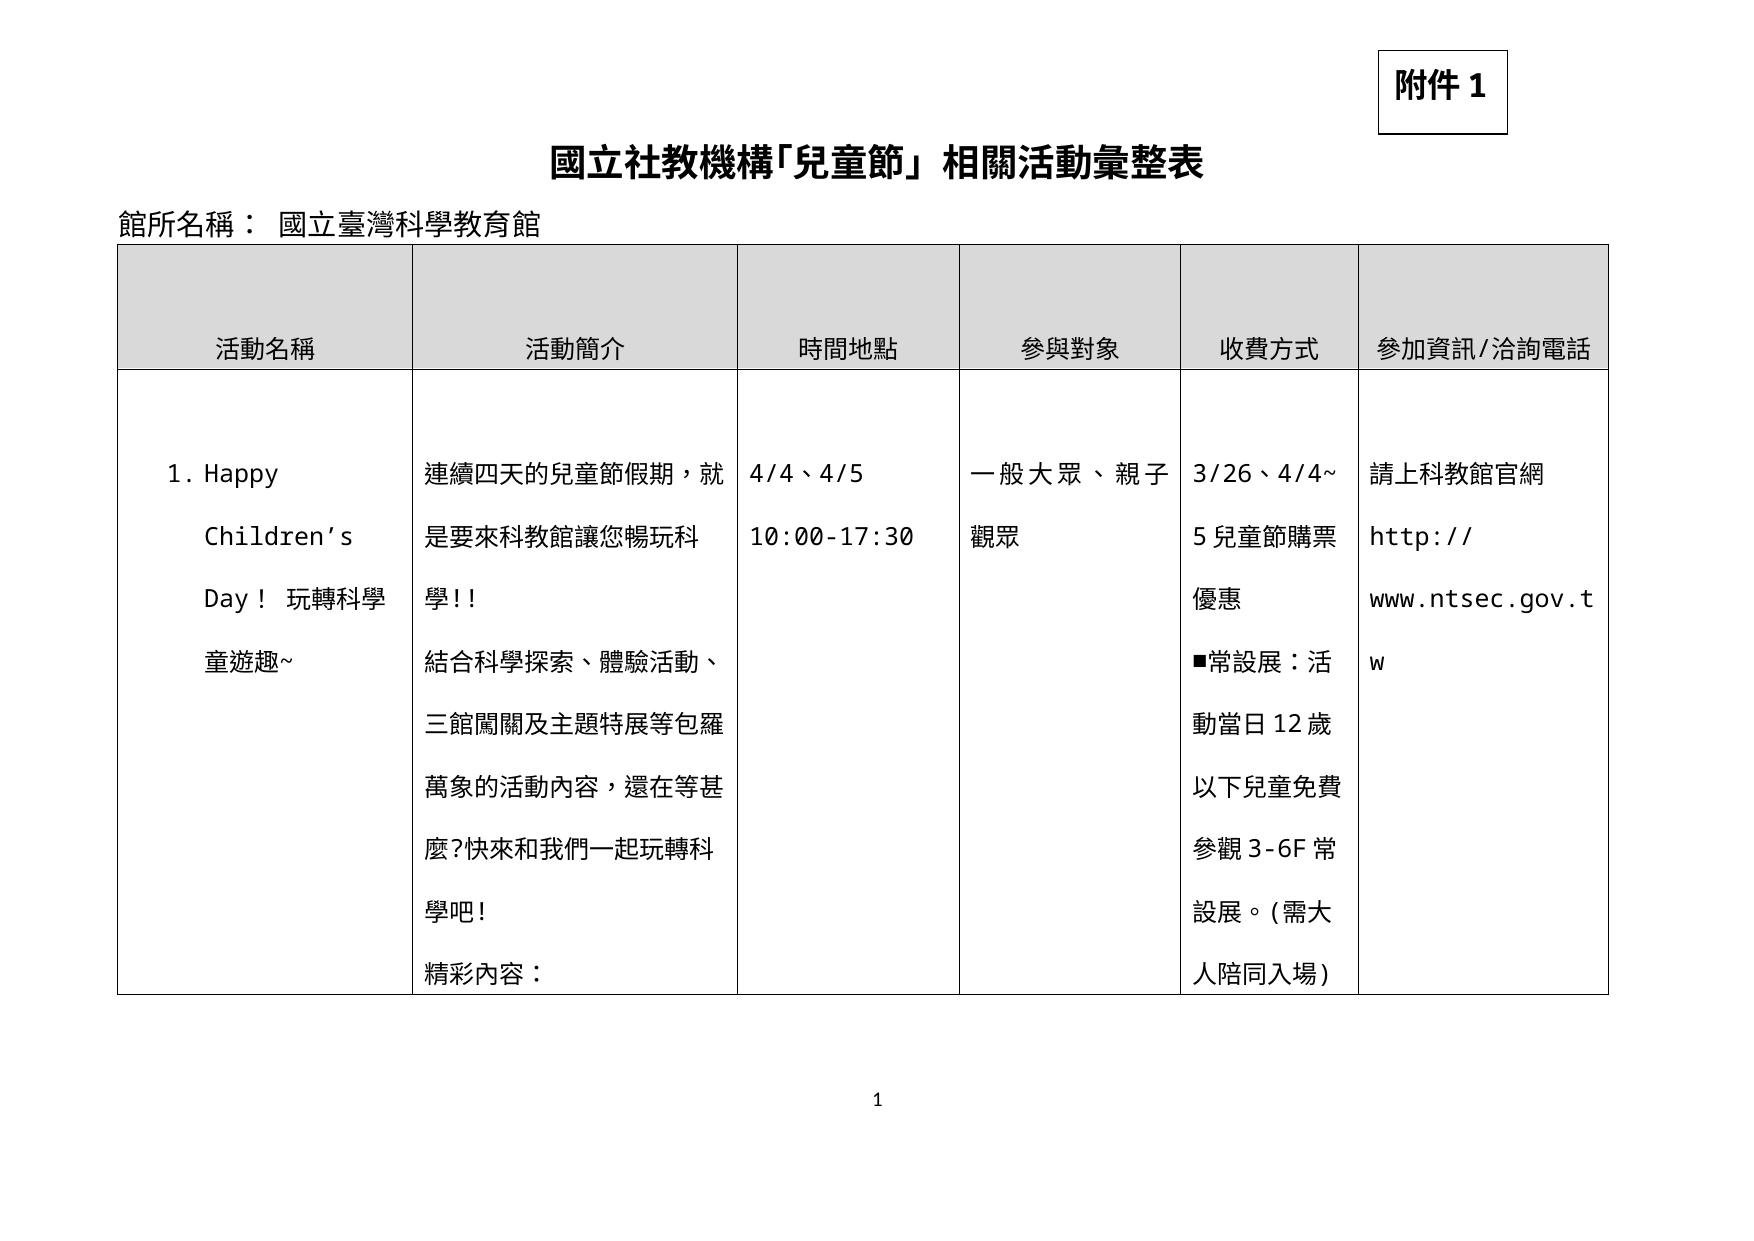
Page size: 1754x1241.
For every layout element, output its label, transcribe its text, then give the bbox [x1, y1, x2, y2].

table_header 活動名稱 [118, 245, 412, 368]
text 附件1 [1394, 59, 1492, 107]
table_cell 請上科教館官網 http://www.ntsec.gov.tw [1359, 370, 1608, 993]
text 館所名稱： 國立臺灣科學教育館 [118, 181, 1636, 243]
table_header 參與對象 [960, 245, 1180, 368]
table_cell 一般大眾、親子觀眾 [960, 370, 1180, 993]
table_cell 3/26、4/4~5兒童節購票優惠 ■常設展：活動當日12歲以下兒童免費參觀3-6F常設展。(需大人陪同入場) [1181, 370, 1358, 993]
table_header 時間地點 [738, 245, 959, 368]
table_header 活動簡介 [413, 245, 737, 368]
table_cell 連續四天的兒童節假期，就是要來科教館讓您暢玩科學!! 結合科學探索、體驗活動、三館闖關及主題特展等包羅萬象的活動內容，還在等甚麼?快來和我們一起玩轉科學吧! 精彩內容： [413, 370, 737, 993]
text 國立社教機構｢兒童節」相關活動彙整表 [118, 51, 1636, 181]
table_header 收費方式 [1181, 245, 1358, 368]
table_cell Happy Children’s Day！ 玩轉科學童遊趣~ [118, 370, 412, 993]
table_cell 4/4、4/5 10:00-17:30 [738, 370, 959, 993]
table_header 參加資訊/洽詢電話 [1359, 245, 1608, 368]
